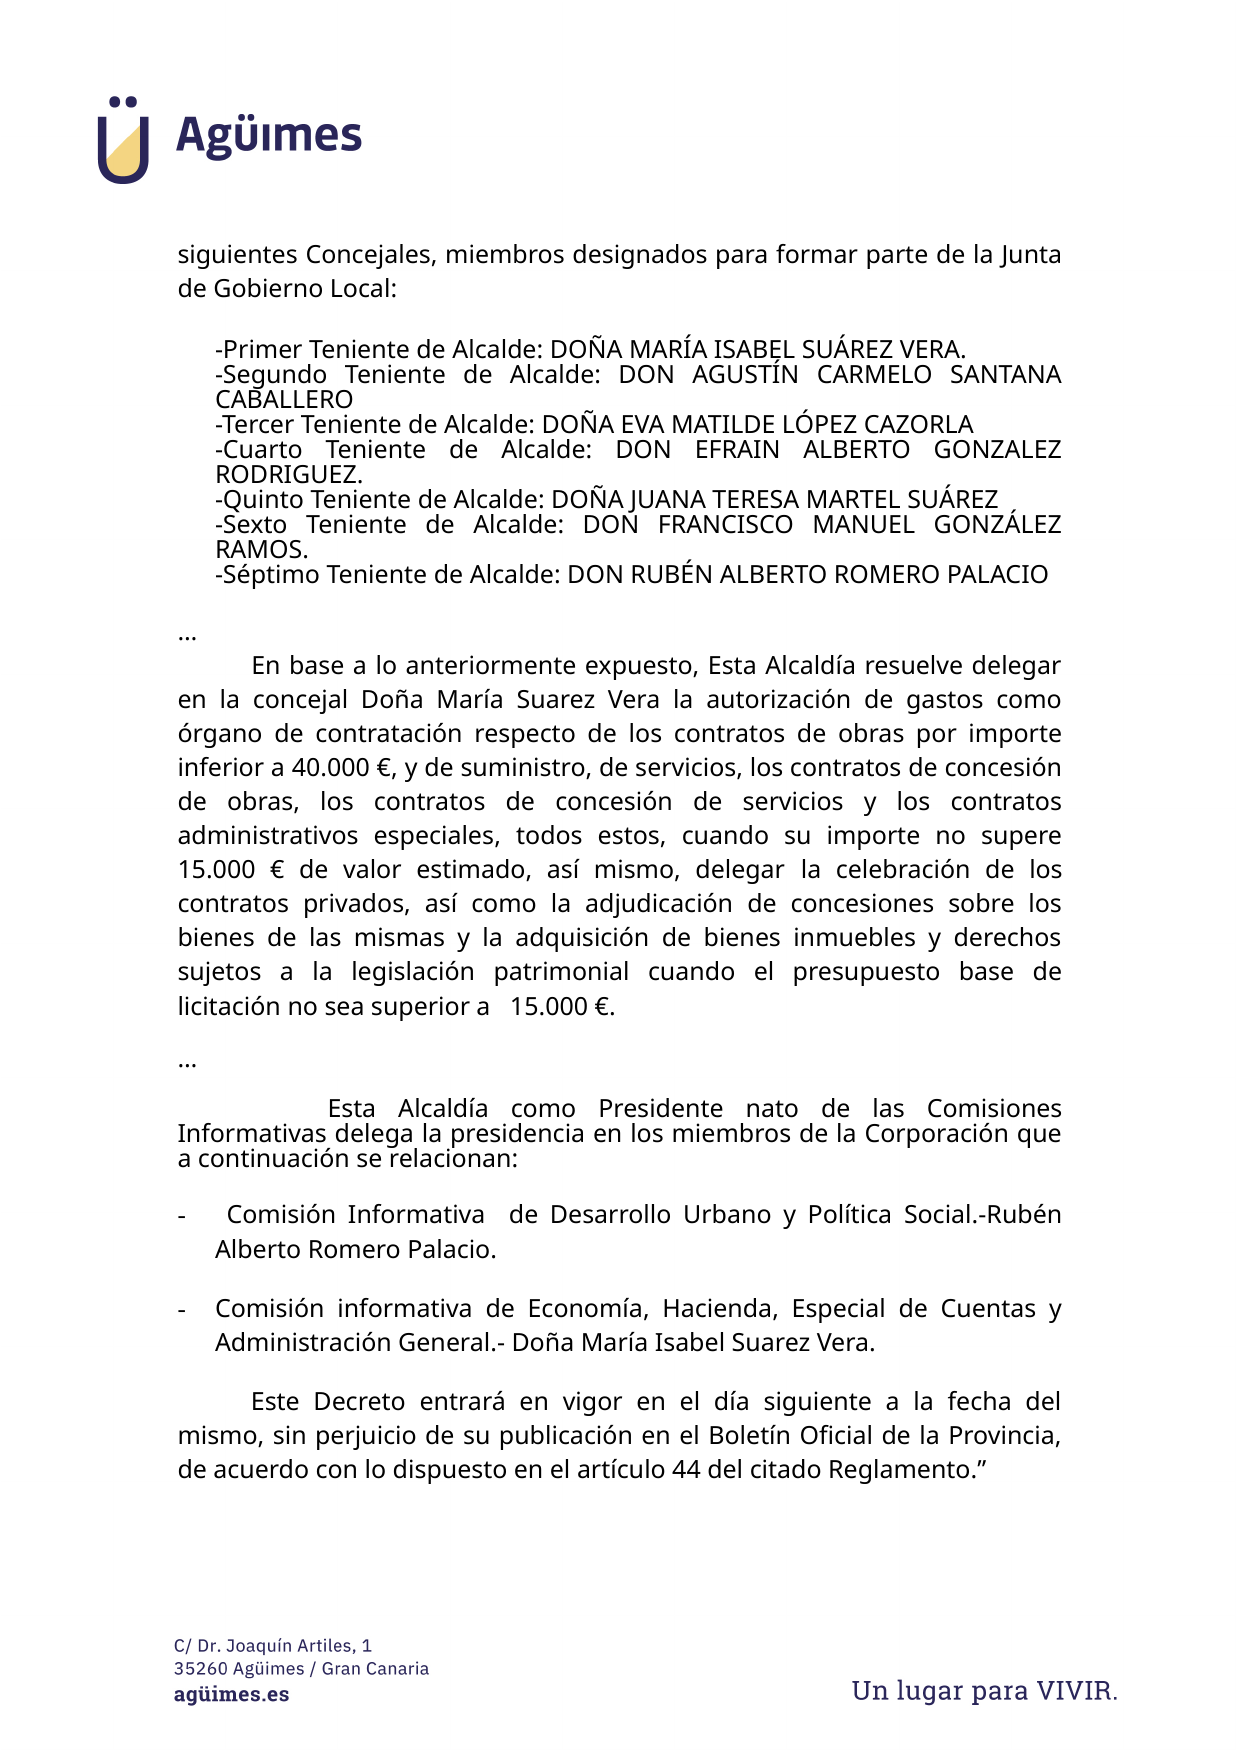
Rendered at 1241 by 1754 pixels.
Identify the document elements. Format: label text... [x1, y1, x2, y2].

list Esta Alcaldía como Presidente nato de las Comisiones Informativas delega la presidencia en los miembros de la Corporación que a continuación se relacionan: [177, 1097, 1063, 1172]
list -Segundo Teniente de Alcalde: DON AGUSTÍN CARMELO SANTANA CABALLERO [215, 363, 1063, 413]
list Comisión Informativa de Desarrollo Urbano y Política Social.-Rubén Alberto Romero Palacio. [177, 1197, 1063, 1265]
list -Tercer Teniente de Alcalde: DOÑA EVA MATILDE LÓPEZ CAZORLA [215, 413, 1063, 438]
text Este Decreto entrará en vigor en el día siguiente a la fecha del mismo, sin perjuicio de su publicación en el Boletín Oficial de la Provincia, de acuerdo con lo dispuesto en el artículo 44 del citado Reglamento.” [177, 1383, 1063, 1486]
list -Primer Teniente de Alcalde: DOÑA MARÍA ISABEL SUÁREZ VERA. [215, 338, 1063, 363]
picture [2, 3, 1235, 1749]
list -Séptimo Teniente de Alcalde: DON RUBÉN ALBERTO ROMERO PALACIO [215, 563, 1063, 588]
text … [177, 613, 1063, 647]
list -Sexto Teniente de Alcalde: DON FRANCISCO MANUEL GONZÁLEZ RAMOS. [215, 513, 1063, 563]
list -Quinto Teniente de Alcalde: DOÑA JUANA TERESA MARTEL SUÁREZ [215, 488, 1063, 513]
list -Cuarto Teniente de Alcalde: DON EFRAIN ALBERTO GONZALEZ RODRIGUEZ. [215, 438, 1063, 488]
text En base a lo anteriormente expuesto, Esta Alcaldía resuelve delegar en la concejal Doña María Suarez Vera la autorización de gastos como órgano de contratación respecto de los contratos de obras por importe inferior a 40.000 €, y de suministro, de servicios, los contratos de concesión de obras, los contratos de concesión de servicios y los contratos administrativos especiales, todos estos, cuando su importe no supere 15.000 € de valor estimado, así mismo, delegar la celebración de los contratos privados, así como la adjudicación de concesiones sobre los bienes de las mismas y la adquisición de bienes inmuebles y derechos sujetos a la legislación patrimonial cuando el presupuesto base de licitación no sea superior a 15.000 €. [177, 647, 1063, 1022]
text siguientes Concejales, miembros designados para formar parte de la Junta de Gobierno Local: [177, 236, 1063, 304]
list Comisión informativa de Economía, Hacienda, Especial de Cuentas y Administración General.- Doña María Isabel Suarez Vera. [177, 1290, 1063, 1358]
list … [177, 1047, 1063, 1072]
